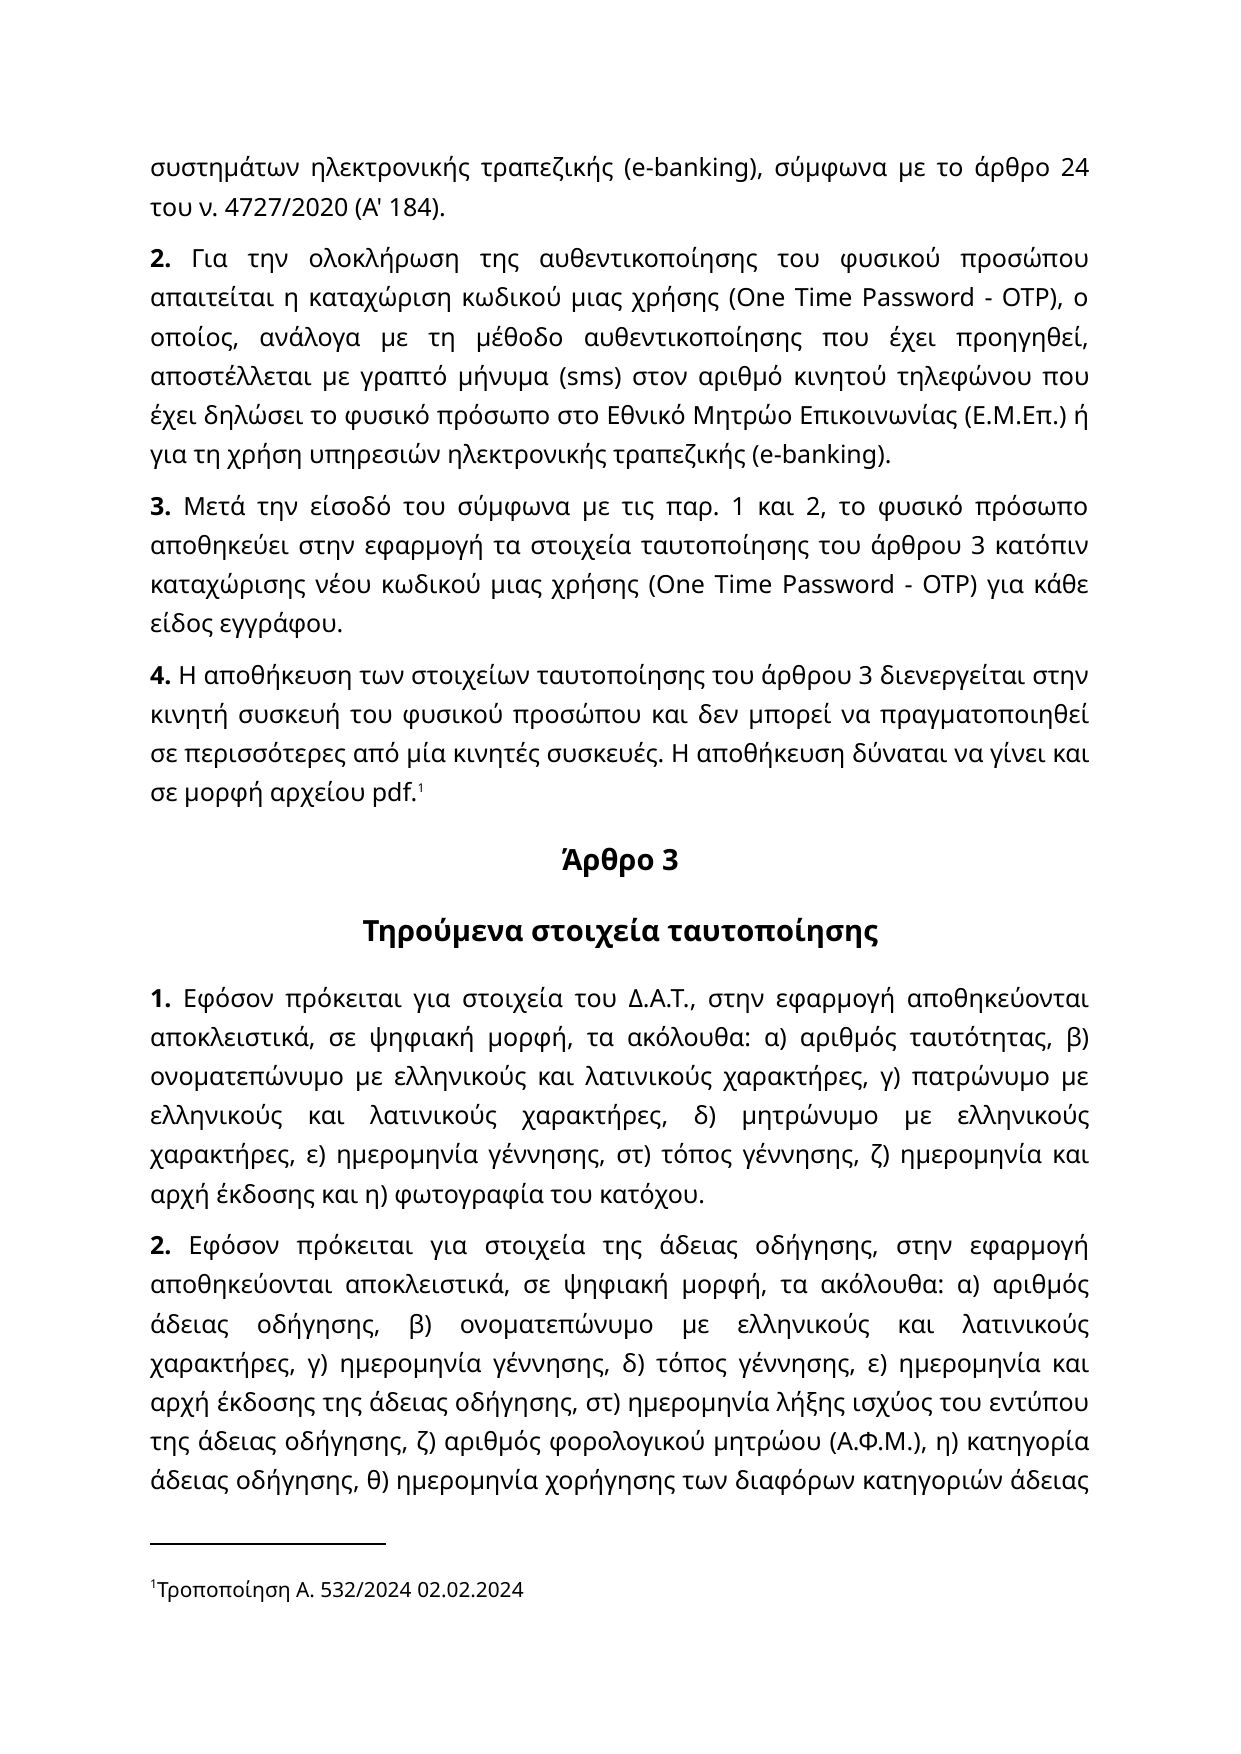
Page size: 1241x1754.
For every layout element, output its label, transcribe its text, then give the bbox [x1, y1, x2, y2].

text συστημάτων ηλεκτρονικής τραπεζικής (e-banking), σύμφωνα με το άρθρο 24 του ν. 4727/2020 (Α' 184). [150, 150, 1090, 223]
text 3. Μετά την είσοδό του σύμφωνα με τις παρ. 1 και 2, το φυσικό πρόσωπο αποθηκεύει στην εφαρμογή τα στοιχεία ταυτοποίησης του άρθρου 3 κατόπιν καταχώρισης νέου κωδικού μιας χρήσης (One Time Password - OTP) για κάθε είδος εγγράφου. [150, 488, 1090, 640]
subtitle Άρθρο 3 [150, 839, 1090, 879]
text Τροποποίηση A. 532/2024 02.02.2024 [150, 1576, 1090, 1604]
text 2. Για την ολοκλήρωση της αυθεντικοποίησης του φυσικού προσώπου απαιτείται η καταχώριση κωδικού μιας χρήσης (One Time Password - OTP), o οποίος, ανάλογα με τη μέθοδο αυθεντικοποίησης που έχει προηγηθεί, αποστέλλεται με γραπτό μήνυμα (sms) στον αριθμό κινητού τηλεφώνου που έχει δηλώσει το φυσικό πρόσωπο στο Εθνικό Μητρώο Επικοινωνίας (Ε.Μ.Επ.) ή για τη χρήση υπηρεσιών ηλεκτρονικής τραπεζικής (e-banking). [150, 241, 1090, 471]
text 1. Εφόσον πρόκειται για στοιχεία του Δ.Α.Τ., στην εφαρμογή αποθηκεύονται αποκλειστικά, σε ψηφιακή μορφή, τα ακόλουθα: α) αριθμός ταυτότητας, β) ονοματεπώνυμο με ελληνικούς και λατινικούς χαρακτήρες, γ) πατρώνυμο με ελληνικούς και λατινικούς χαρακτήρες, δ) μητρώνυμο με ελληνικούς χαρακτήρες, ε) ημερομηνία γέννησης, στ) τόπος γέννησης, ζ) ημερομηνία και αρχή έκδοσης και η) φωτογραφία του κατόχου. [150, 980, 1090, 1210]
text 2. Εφόσον πρόκειται για στοιχεία της άδειας οδήγησης, στην εφαρμογή αποθηκεύονται αποκλειστικά, σε ψηφιακή μορφή, τα ακόλουθα: α) αριθμός άδειας οδήγησης, β) ονοματεπώνυμο με ελληνικούς και λατινικούς χαρακτήρες, γ) ημερομηνία γέννησης, δ) τόπος γέννησης, ε) ημερομηνία και αρχή έκδοσης της άδειας οδήγησης, στ) ημερομηνία λήξης ισχύος του εντύπου της άδειας οδήγησης, ζ) αριθμός φορολογικού μητρώου (Α.Φ.Μ.), η) κατηγορία άδειας οδήγησης, θ) ημερομηνία χορήγησης των διαφόρων κατηγοριών άδειας [150, 1228, 1090, 1497]
text 4. Η αποθήκευση των στοιχείων ταυτοποίησης του άρθρου 3 διενεργείται στην κινητή συσκευή του φυσικού προσώπου και δεν μπορεί να πραγματοποιηθεί σε περισσότερες από μία κινητές συσκευές. Η αποθήκευση δύναται να γίνει και σε μορφή αρχείου pdf. [150, 657, 1090, 809]
subtitle Τηρούμενα στοιχεία ταυτοποίησης [150, 910, 1090, 949]
